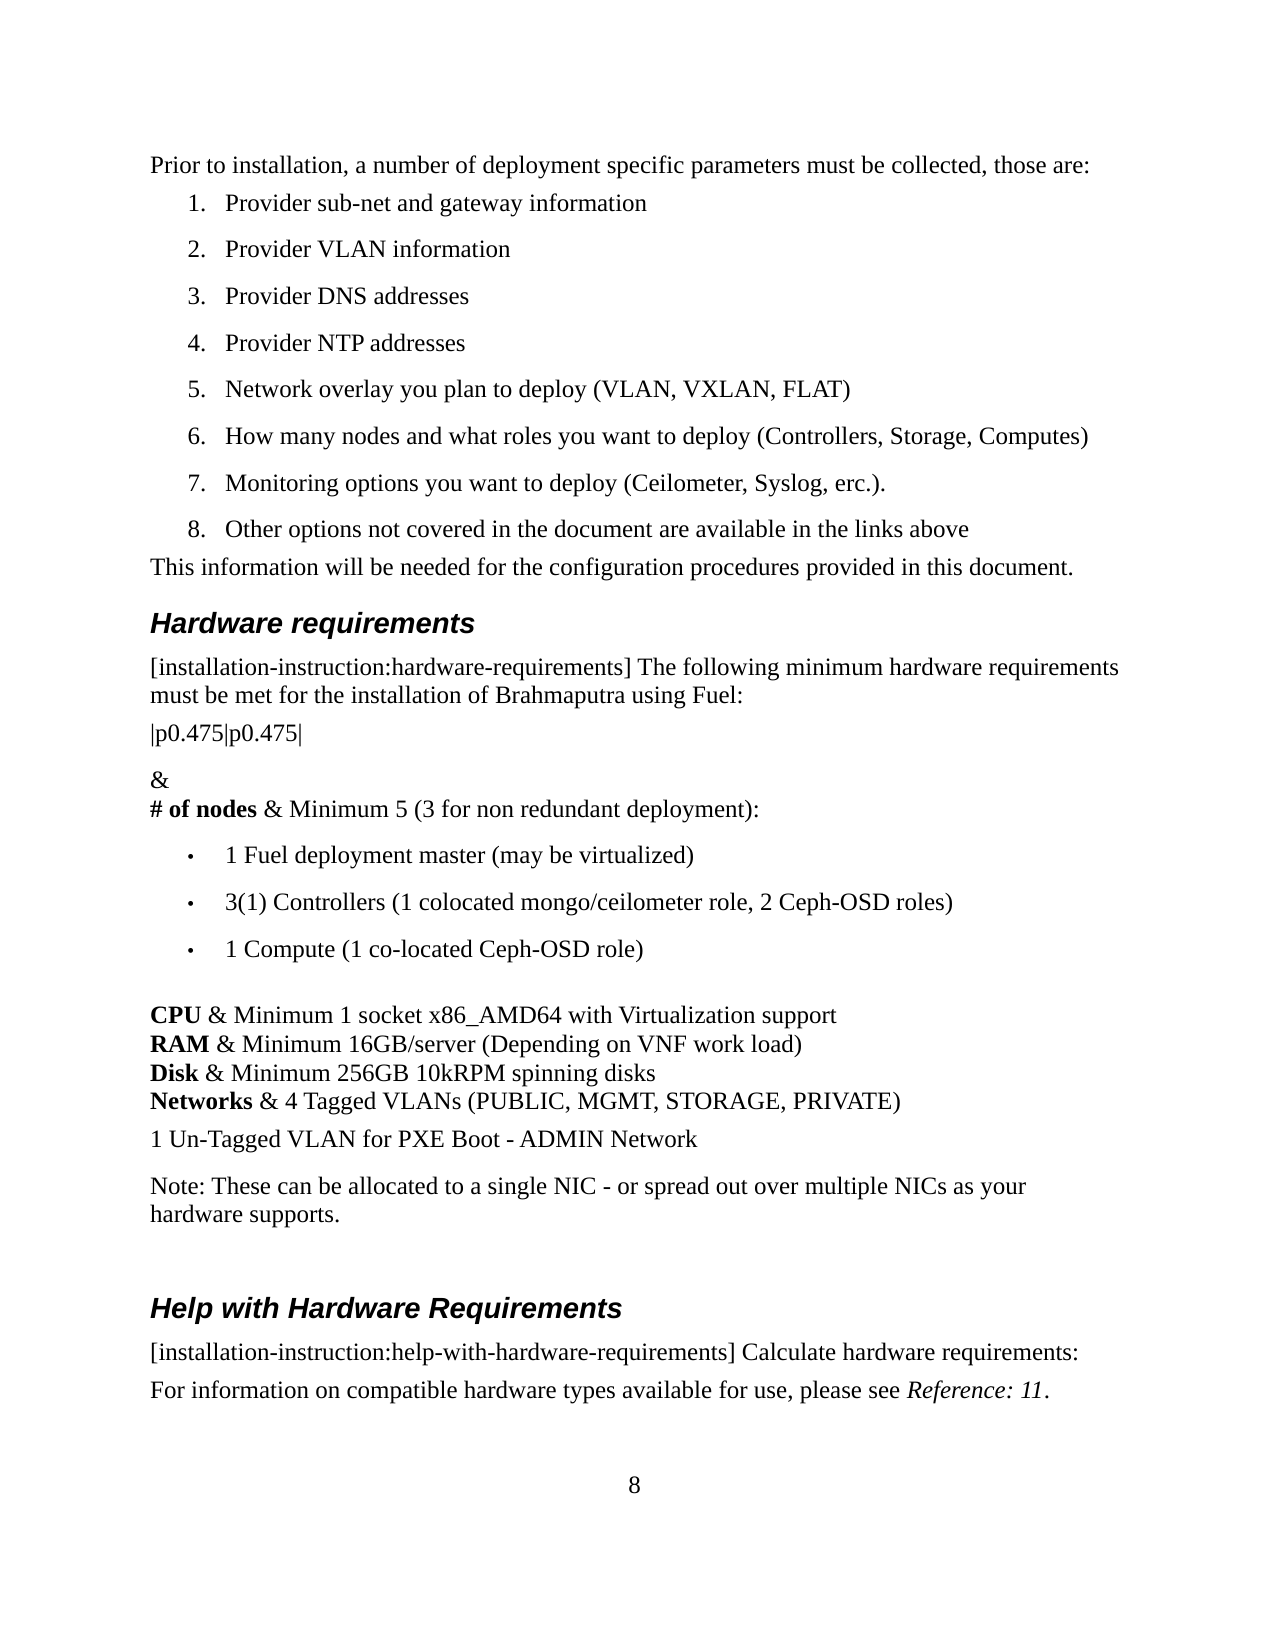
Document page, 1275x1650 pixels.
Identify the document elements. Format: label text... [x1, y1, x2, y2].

list How many nodes and what roles you want to deploy (Controllers, Storage, Computes) [187, 421, 1125, 450]
list Provider VLAN information [187, 234, 1125, 263]
text & # of nodes & Minimum 5 (3 for non redundant deployment): [150, 765, 1125, 822]
list 1 Fuel deployment master (may be virtualized) [187, 840, 1125, 869]
list Provider DNS addresses [187, 281, 1125, 310]
list Provider NTP addresses [187, 328, 1125, 356]
text 1 Un-Tagged VLAN for PXE Boot - ADMIN Network [150, 1124, 1125, 1153]
text [installation-instruction:hardware-requirements] The following minimum hardware requirements must be met for the installation of Brahmaputra using Fuel: [150, 652, 1125, 709]
subtitle Hardware requirements [150, 606, 1125, 639]
list Network overlay you plan to deploy (VLAN, VXLAN, FLAT) [187, 374, 1125, 403]
text [installation-instruction:help-with-hardware-requirements] Calculate hardware requirements: [150, 1337, 1125, 1366]
text Prior to installation, a number of deployment specific parameters must be collected, those are: [150, 150, 1125, 179]
list Other options not covered in the document are available in the links above [187, 514, 1125, 543]
subtitle Help with Hardware Requirements [150, 1291, 1125, 1324]
list 3(1) Controllers (1 colocated mongo/ceilometer role, 2 Ceph-OSD roles) [187, 887, 1125, 916]
list Monitoring options you want to deploy (Ceilometer, Syslog, erc.). [187, 468, 1125, 496]
text For information on compatible hardware types available for use, please see Reference: 11. [150, 1375, 1125, 1403]
list Provider sub-net and gateway information [187, 188, 1125, 216]
text This information will be needed for the configuration procedures provided in this document. [150, 552, 1125, 581]
text |p0.475|p0.475| [150, 718, 1125, 747]
text CPU & Minimum 1 socket x86_AMD64 with Virtualization support RAM & Minimum 16GB/server (Depending on VNF work load) Disk & Minimum 256GB 10kRPM spinning disks Networks & 4 Tagged VLANs (PUBLIC, MGMT, STORAGE, PRIVATE) [150, 971, 1125, 1115]
text Note: These can be allocated to a single NIC - or spread out over multiple NICs as your hardware supports. [150, 1171, 1125, 1257]
list 1 Compute (1 co-located Ceph-OSD role) [187, 934, 1125, 962]
